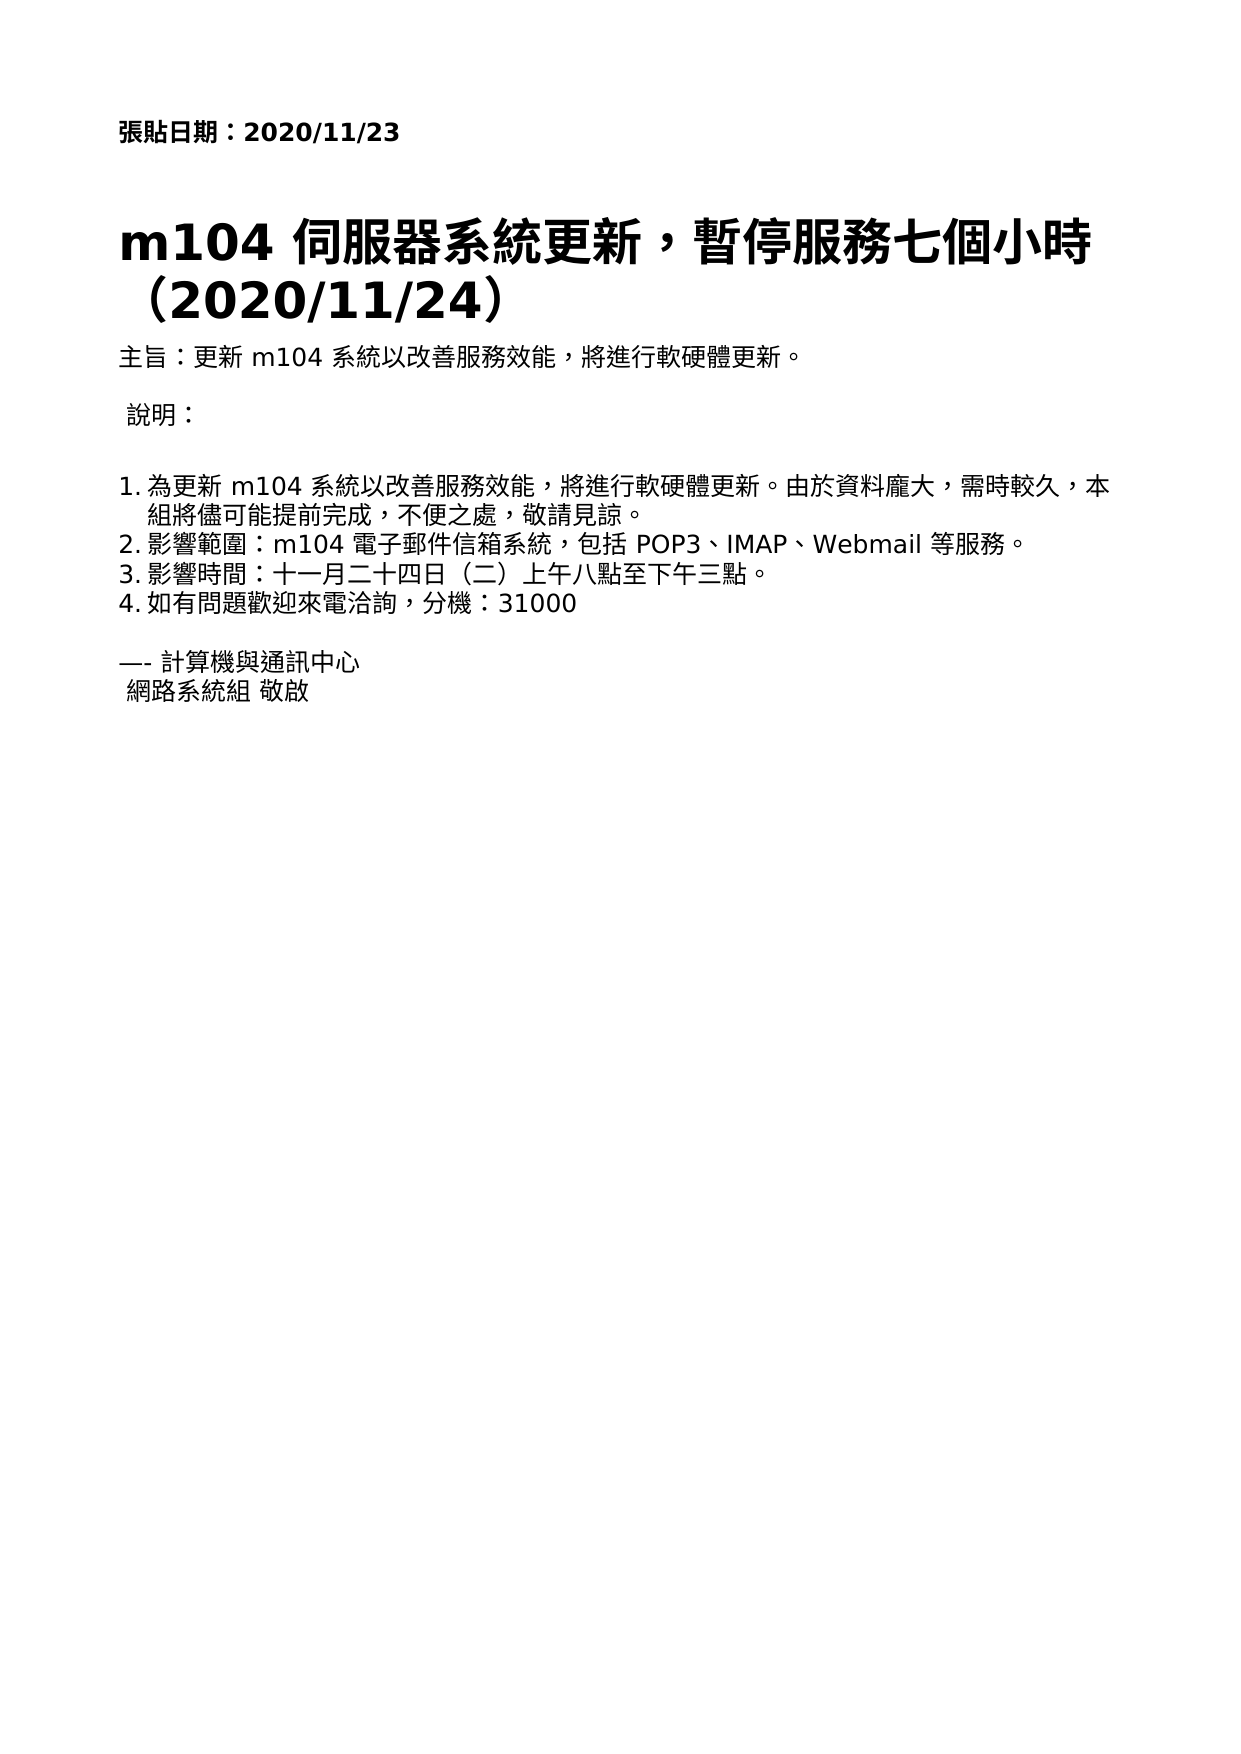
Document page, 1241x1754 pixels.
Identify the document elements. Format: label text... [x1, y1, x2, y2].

text —- 計算機與通訊中心 網路系統組 敬啟 [118, 648, 1122, 706]
list 影響時間：十一月二十四日（二）上午八點至下午三點。 [118, 560, 1122, 589]
text 主旨：更新 m104 系統以改善服務效能，將進行軟硬體更新。 說明： [118, 343, 1122, 430]
subtitle m104 伺服器系統更新，暫停服務七個小時（2020/11/24） [118, 214, 1122, 330]
list 為更新 m104 系統以改善服務效能，將進行軟硬體更新。由於資料龐大，需時較久，本組將儘可能提前完成，不便之處，敬請見諒。 [118, 472, 1122, 531]
list 如有問題歡迎來電洽詢，分機：31000 [118, 589, 1122, 618]
list 影響範圍：m104 電子郵件信箱系統，包括 POP3、IMAP、Webmail 等服務。 [118, 531, 1122, 560]
text 張貼日期：2020/11/23 [118, 118, 1122, 176]
